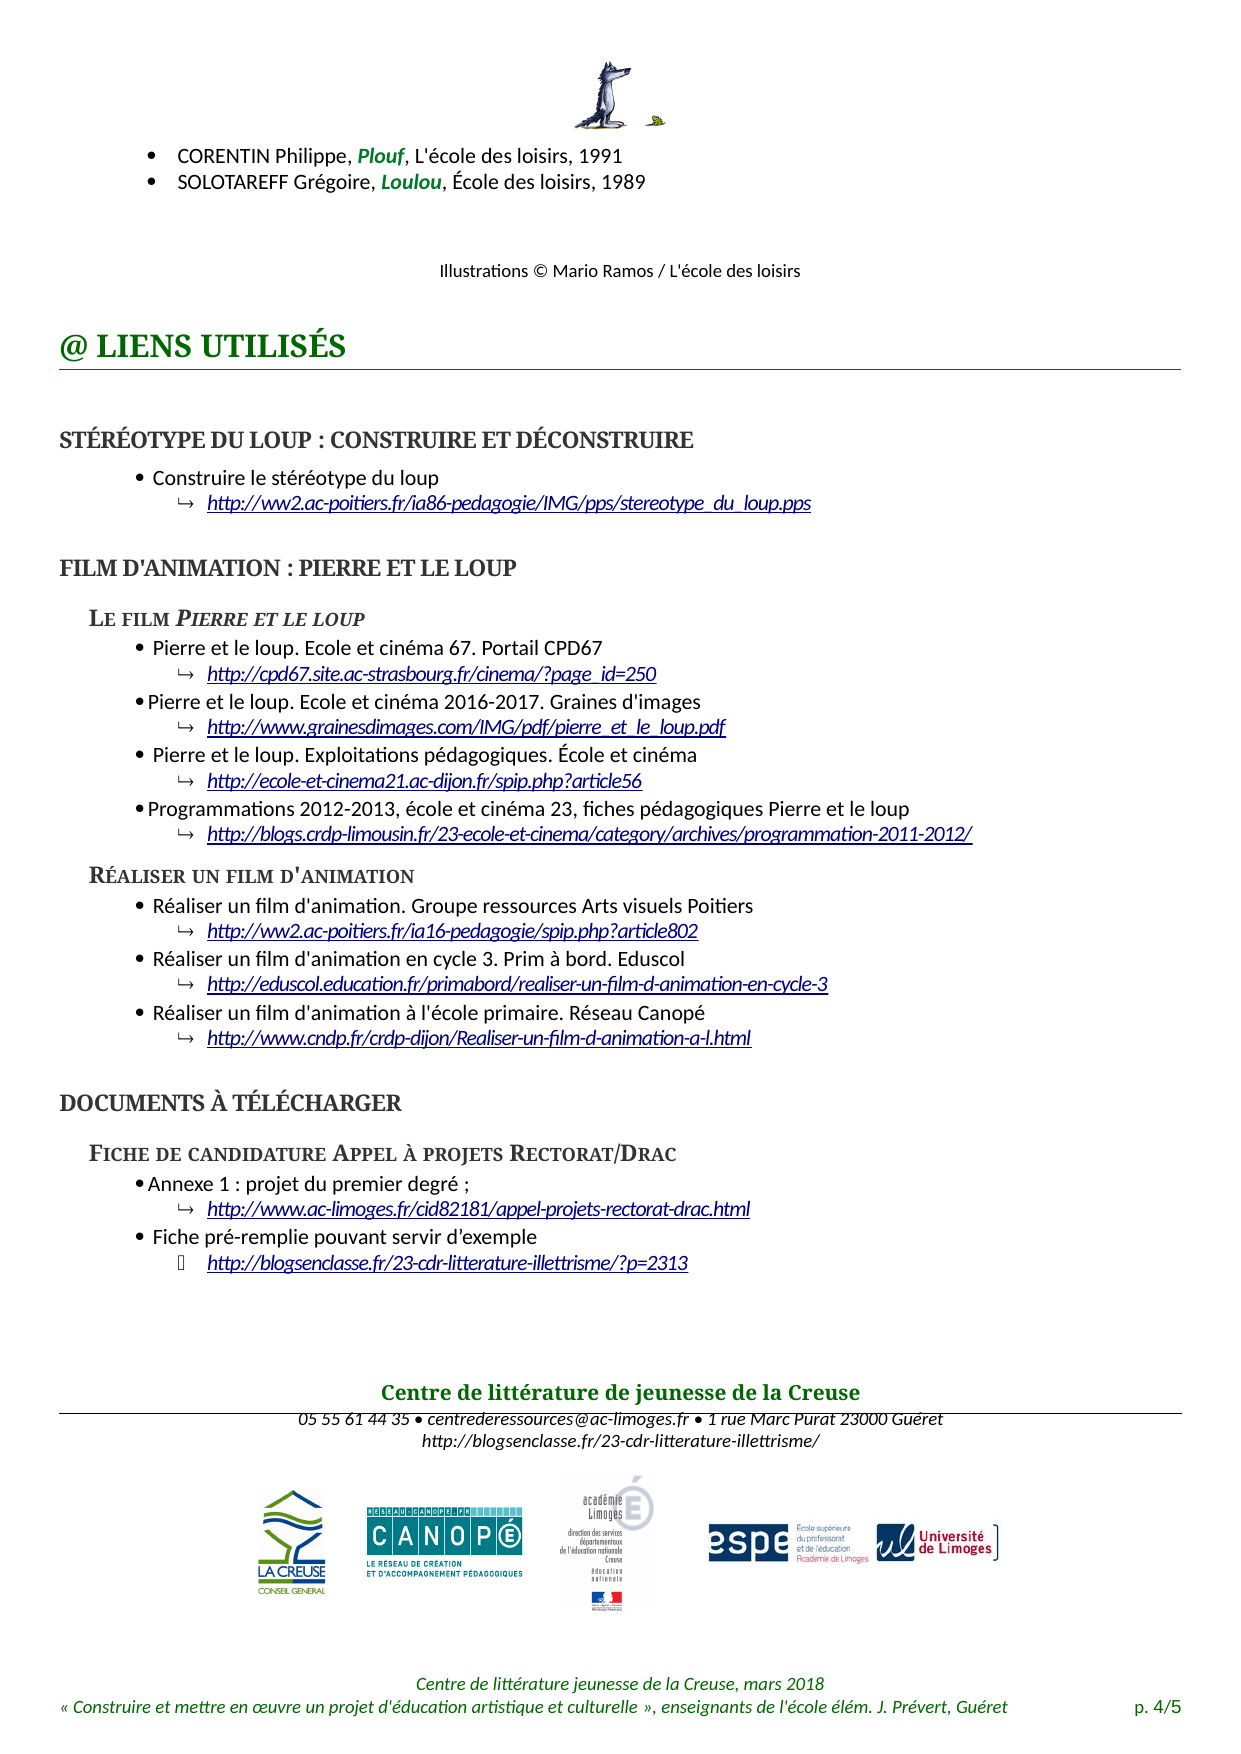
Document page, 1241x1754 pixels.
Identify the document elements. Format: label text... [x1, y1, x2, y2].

table_header [358, 1349, 531, 1378]
list Annexe 1 : projet du premier degré ; [136, 1171, 1181, 1196]
table_header [59, 1349, 226, 1378]
text Stéréotype du loup : construire et déconstruire [59, 424, 1181, 455]
list http://www.grainesdimages.com/IMG/pdf/pierre_et_le_loup.pdf [142, 714, 1181, 740]
list http://www.cndp.fr/crdp-dijon/Realiser-un-film-d-animation-a-l.html [142, 1025, 1181, 1051]
picture [560, 1473, 656, 1611]
list Réaliser un film d'animation à l'école primaire. Réseau Canopé [136, 1000, 1181, 1025]
list Réaliser un film d'animation en cycle 3. Prim à bord. Eduscol [136, 946, 1181, 972]
list CORENTIN Philippe, Plouf, L'école des loisirs, 1991 [148, 144, 1181, 169]
list http://ww2.ac-poitiers.fr/ia16-pedagogie/spip.php?article802 [142, 918, 1181, 943]
table_cell [226, 1468, 358, 1616]
table_cell [531, 1468, 684, 1616]
list Programmations 2012-2013, école et cinéma 23, fiches pédagogiques Pierre et le loup [136, 796, 1181, 822]
text Fiche de candidature Appel à projets Rectorat/Drac [88, 1137, 1181, 1168]
table_header [531, 1349, 684, 1378]
text Illustrations © Mario Ramos / L'école des loisirs [59, 259, 1181, 282]
table_cell [358, 1468, 531, 1616]
list http://ww2.ac-poitiers.fr/ia86-pedagogie/IMG/pps/stereotype_du_loup.pps [142, 490, 1181, 515]
picture [363, 1503, 526, 1581]
list Construire le stéréotype du loup [136, 465, 1181, 490]
picture [574, 61, 667, 132]
table_cell [684, 1468, 1026, 1616]
list http://cpd67.site.ac-strasbourg.fr/cinema/?page_id=250 [142, 661, 1181, 686]
list http://blogsenclasse.fr/23-cdr-litterature-illettrisme/?p=2313 [142, 1250, 1181, 1275]
text Le film Pierre et le loup [88, 601, 1181, 633]
table_cell [59, 1468, 226, 1616]
picture [707, 1519, 1003, 1565]
list http://blogs.crdp-limousin.fr/23-ecole-et-cinema/category/archives/programmation-2011-2012/ [142, 822, 1181, 847]
list Pierre et le loup. Exploitations pédagogiques. École et cinéma [136, 743, 1181, 768]
text Documents à télécharger [59, 1087, 1181, 1118]
table_header [226, 1349, 358, 1378]
table_cell [1026, 1468, 1182, 1616]
list @ Liens utilisés [59, 324, 1181, 369]
table_header [684, 1349, 1026, 1378]
list Réaliser un film d'animation. Groupe ressources Arts visuels Poitiers [136, 893, 1181, 918]
list Fiche pré-remplie pouvant servir d’exemple [136, 1224, 1181, 1250]
text Film d'animation : pierre et le loup [59, 552, 1181, 583]
list Pierre et le loup. Ecole et cinéma 2016-2017. Graines d'images [136, 689, 1181, 714]
list SOLOTAREFF Grégoire, Loulou, École des loisirs, 1989 [148, 169, 1181, 194]
list http://ecole-et-cinema21.ac-dijon.fr/spip.php?article56 [142, 768, 1181, 793]
table_cell 05 55 61 44 35 • centrederessources@ac-limoges.fr • 1 rue Marc Purat 23000 Guéret http://blogsenclasse.fr/23-cdr-litterature-illettrisme/ [59, 1414, 1182, 1468]
list http://www.ac-limoges.fr/cid82181/appel-projets-rectorat-drac.html [142, 1196, 1181, 1221]
table_cell Centre de littérature de jeunesse de la Creuse [59, 1378, 1182, 1412]
text Réaliser un film d'animation [88, 859, 1181, 890]
table_header [1026, 1349, 1182, 1378]
list Pierre et le loup. Ecole et cinéma 67. Portail CPD67 [136, 636, 1181, 661]
picture [258, 1490, 326, 1594]
list http://eduscol.education.fr/primabord/realiser-un-film-d-animation-en-cycle-3 [142, 972, 1181, 997]
